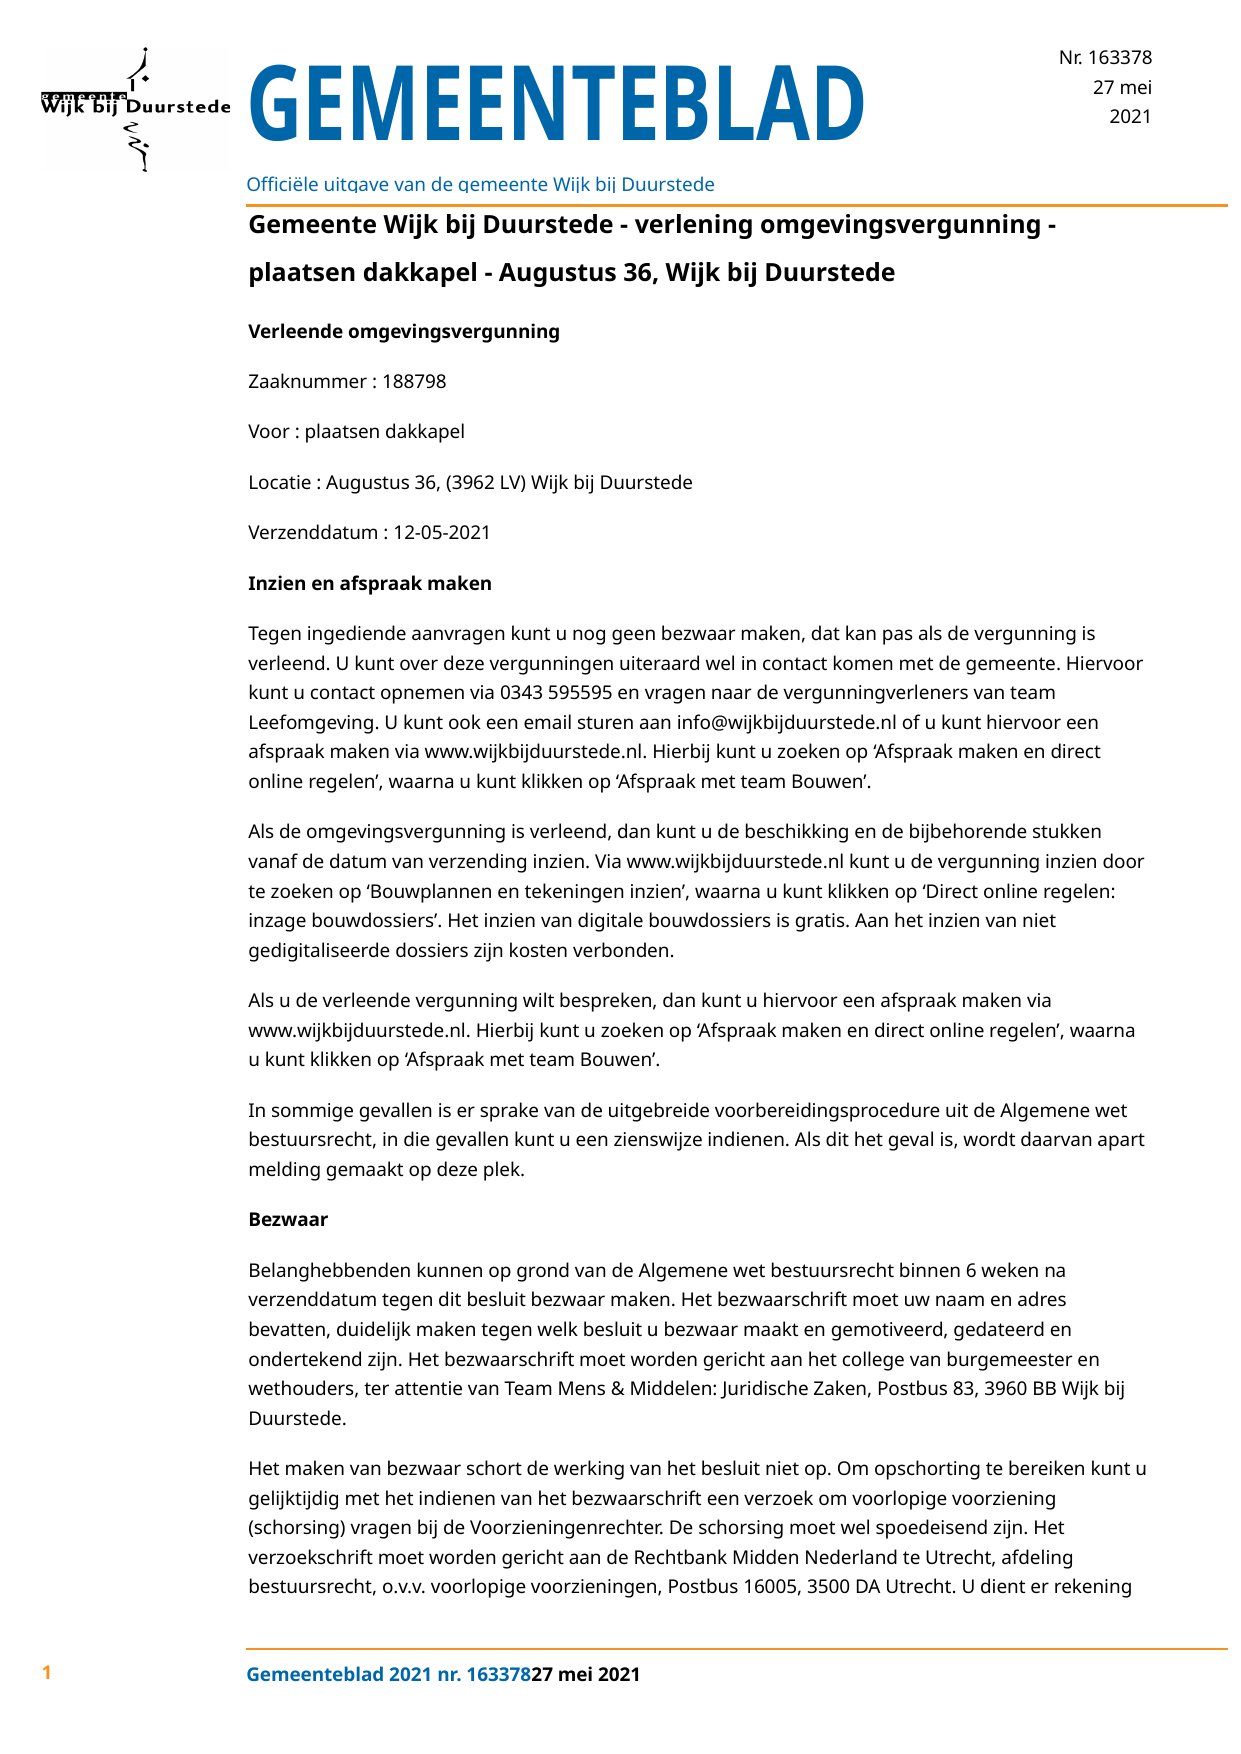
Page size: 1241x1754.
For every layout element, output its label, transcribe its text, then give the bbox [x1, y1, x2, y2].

text Inzien en afspraak maken [248, 570, 1152, 596]
text Voor : plaatsen dakkapel [248, 419, 1152, 444]
text Bezwaar [248, 1207, 1152, 1232]
text In sommige gevallen is er sprake van de uitgebreide voorbereidingsprocedure uit de Algemene wet bestuursrecht, in die gevallen kunt u een zienswijze indienen. Als dit het geval is, wordt daarvan apart melding gemaakt op deze plek. [248, 1097, 1152, 1182]
text Als u de verleende vergunning wilt bespreken, dan kunt u hiervoor een afspraak maken via www.wijkbijduurstede.nl. Hierbij kunt u zoeken op ‘Afspraak maken en direct online regelen’, waarna u kunt klikken op ‘Afspraak met team Bouwen’. [248, 987, 1152, 1072]
text Gemeente Wijk bij Duurstede - verlening omgevingsvergunning - plaatsen dakkapel - Augustus 36, Wijk bij Duurstede [248, 207, 1152, 288]
text Als de omgevingsvergunning is verleend, dan kunt u de beschikking en de bijbehorende stukken vanaf de datum van verzending inzien. Via www.wijkbijduurstede.nl kunt u de vergunning inzien door te zoeken op ‘Bouwplannen en tekeningen inzien’, waarna u kunt klikken op ‘Direct online regelen: inzage bouwdossiers’. Het inzien van digitale bouwdossiers is gratis. Aan het inzien van niet gedigitaliseerde dossiers zijn kosten verbonden. [248, 819, 1152, 963]
text Locatie : Augustus 36, (3962 LV) Wijk bij Duurstede [248, 469, 1152, 495]
text Belanghebbenden kunnen op grond van de Algemene wet bestuursrecht binnen 6 weken na verzenddatum tegen dit besluit bezwaar maken. Het bezwaarschrift moet uw naam en adres bevatten, duidelijk maken tegen welk besluit u bezwaar maakt en gemotiveerd, gedateerd en ondertekend zijn. Het bezwaarschrift moet worden gericht aan het college van burgemeester en wethouders, ter attentie van Team Mens & Middelen: Juridische Zaken, Postbus 83, 3960 BB Wijk bij Duurstede. [248, 1257, 1152, 1431]
text Tegen ingediende aanvragen kunt u nog geen bezwaar maken, dat kan pas als de vergunning is verleend. U kunt over deze vergunningen uiteraard wel in contact komen met de gemeente. Hiervoor kunt u contact opnemen via 0343 595595 en vragen naar de vergunningverleners van team Leefomgeving. U kunt ook een email sturen aan info@wijkbijduurstede.nl of u kunt hiervoor een afspraak maken via www.wijkbijduurstede.nl. Hierbij kunt u zoeken op ‘Afspraak maken en direct online regelen’, waarna u kunt klikken op ‘Afspraak met team Bouwen’. [248, 620, 1152, 794]
picture [41, 47, 231, 172]
text Het maken van bezwaar schort de werking van het besluit niet op. Om opschorting te bereiken kunt u gelijktijdig met het indienen van het bezwaarschrift een verzoek om voorlopige voorziening (schorsing) vragen bij de Voorzieningenrechter. De schorsing moet wel spoedeisend zijn. Het verzoekschrift moet worden gericht aan de Rechtbank Midden Nederland te Utrecht, afdeling bestuursrecht, o.v.v. voorlopige voorzieningen, Postbus 16005, 3500 DA Utrecht. U dient er rekening [248, 1455, 1152, 1599]
text Zaaknummer : 188798 [248, 368, 1152, 394]
text Verzenddatum : 12-05-2021 [248, 519, 1152, 545]
text Verleende omgevingsvergunning [248, 318, 1152, 344]
